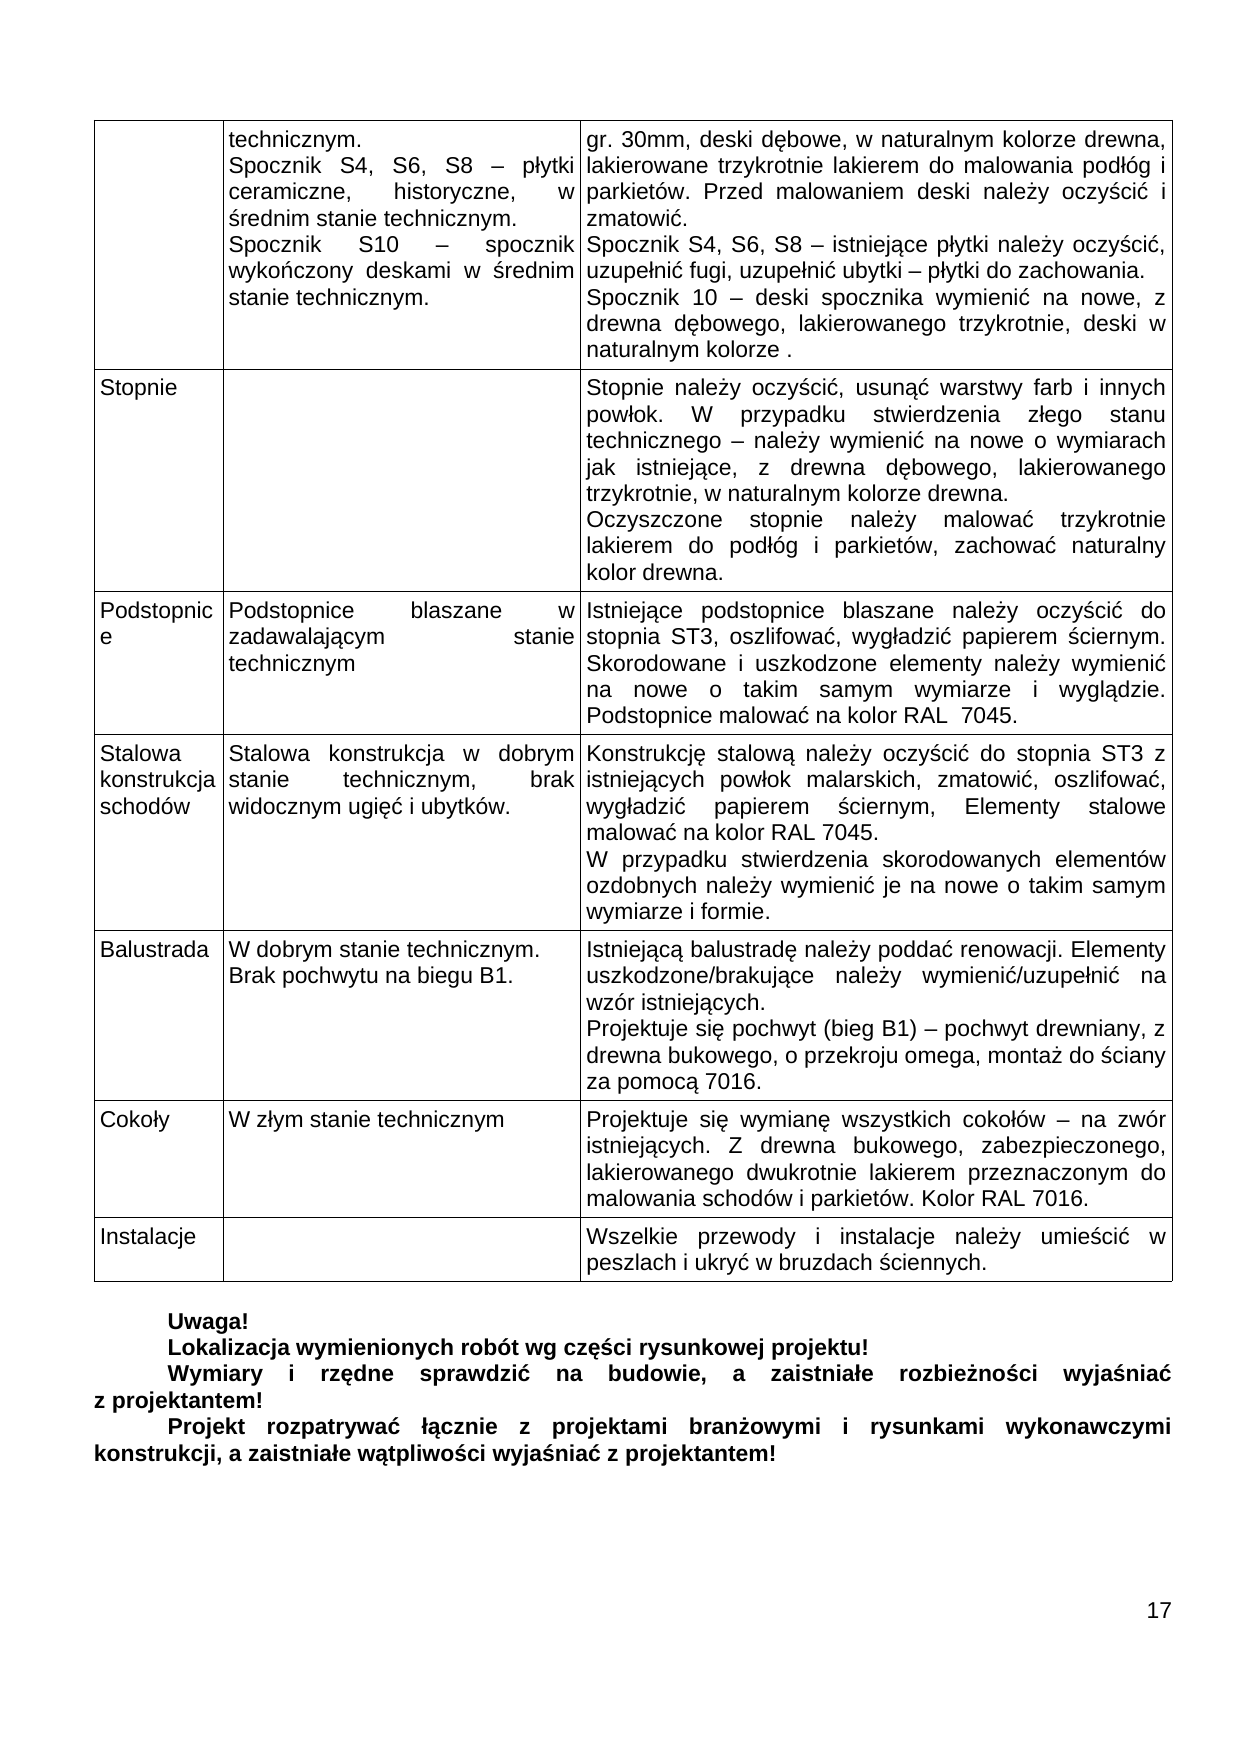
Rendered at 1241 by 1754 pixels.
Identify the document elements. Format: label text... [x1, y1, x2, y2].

table_cell Podstopnice [95, 592, 223, 734]
table_cell Instalacje [95, 1218, 223, 1281]
text Uwaga! [94, 1308, 1172, 1334]
table_cell [95, 121, 223, 368]
text Lokalizacja wymienionych robót wg części rysunkowej projektu! [94, 1334, 1172, 1360]
table_cell W złym stanie technicznym [224, 1101, 580, 1217]
table_cell Stopnie należy oczyścić, usunąć warstwy farb i innych powłok. W przypadku stwierdzenia złego stanu technicznego – należy wymienić na nowe o wymiarach jak istniejące, z drewna dębowego, lakierowanego trzykrotnie, w naturalnym kolorze drewna. Oczyszczone stopnie należy malować trzykrotnie lakierem do podłóg i parkietów, zachować naturalny kolor drewna. [581, 370, 1172, 591]
table_cell gr. 30mm, deski dębowe, w naturalnym kolorze drewna, lakierowane trzykrotnie lakierem do malowania podłóg i parkietów. Przed malowaniem deski należy oczyścić i zmatowić. Spocznik S4, S6, S8 – istniejące płytki należy oczyścić, uzupełnić fugi, uzupełnić ubytki – płytki do zachowania. Spocznik 10 – deski spocznika wymienić na nowe, z drewna dębowego, lakierowanego trzykrotnie, deski w naturalnym kolorze . [581, 121, 1172, 368]
table_cell Cokoły [95, 1101, 223, 1217]
table_cell Stalowa konstrukcja schodów [95, 735, 223, 930]
table_cell Konstrukcję stalową należy oczyścić do stopnia ST3 z istniejących powłok malarskich, zmatowić, oszlifować, wygładzić papierem ściernym, Elementy stalowe malować na kolor RAL 7045. W przypadku stwierdzenia skorodowanych elementów ozdobnych należy wymienić je na nowe o takim samym wymiarze i formie. [581, 735, 1172, 930]
table_cell Stopnie [95, 370, 223, 591]
table_cell Balustrada [95, 931, 223, 1100]
table_cell [224, 1218, 580, 1281]
text Wymiary i rzędne sprawdzić na budowie, a zaistniałe rozbieżności wyjaśniać z projektantem! [94, 1360, 1172, 1413]
table_cell Wszelkie przewody i instalacje należy umieścić w peszlach i ukryć w bruzdach ściennych. [581, 1218, 1172, 1281]
table_cell W dobrym stanie technicznym. Brak pochwytu na biegu B1. [224, 931, 580, 1100]
table_cell [224, 370, 580, 591]
table_cell Stalowa konstrukcja w dobrym stanie technicznym, brak widocznym ugięć i ubytków. [224, 735, 580, 930]
table_cell technicznym. Spocznik S4, S6, S8 – płytki ceramiczne, historyczne, w średnim stanie technicznym. Spocznik S10 – spocznik wykończony deskami w średnim stanie technicznym. [224, 121, 580, 368]
table_cell Istniejącą balustradę należy poddać renowacji. Elementy uszkodzone/brakujące należy wymienić/uzupełnić na wzór istniejących. Projektuje się pochwyt (bieg B1) – pochwyt drewniany, z drewna bukowego, o przekroju omega, montaż do ściany za pomocą 7016. [581, 931, 1172, 1100]
text Projekt rozpatrywać łącznie z projektami branżowymi i rysunkami wykonawczymi konstrukcji, a zaistniałe wątpliwości wyjaśniać z projektantem! [94, 1413, 1172, 1466]
table_cell Podstopnice blaszane w zadawalającym stanie technicznym [224, 592, 580, 734]
table_cell Projektuje się wymianę wszystkich cokołów – na zwór istniejących. Z drewna bukowego, zabezpieczonego, lakierowanego dwukrotnie lakierem przeznaczonym do malowania schodów i parkietów. Kolor RAL 7016. [581, 1101, 1172, 1217]
table_cell Istniejące podstopnice blaszane należy oczyścić do stopnia ST3, oszlifować, wygładzić papierem ściernym. Skorodowane i uszkodzone elementy należy wymienić na nowe o takim samym wymiarze i wyglądzie. Podstopnice malować na kolor RAL 7045. [581, 592, 1172, 734]
